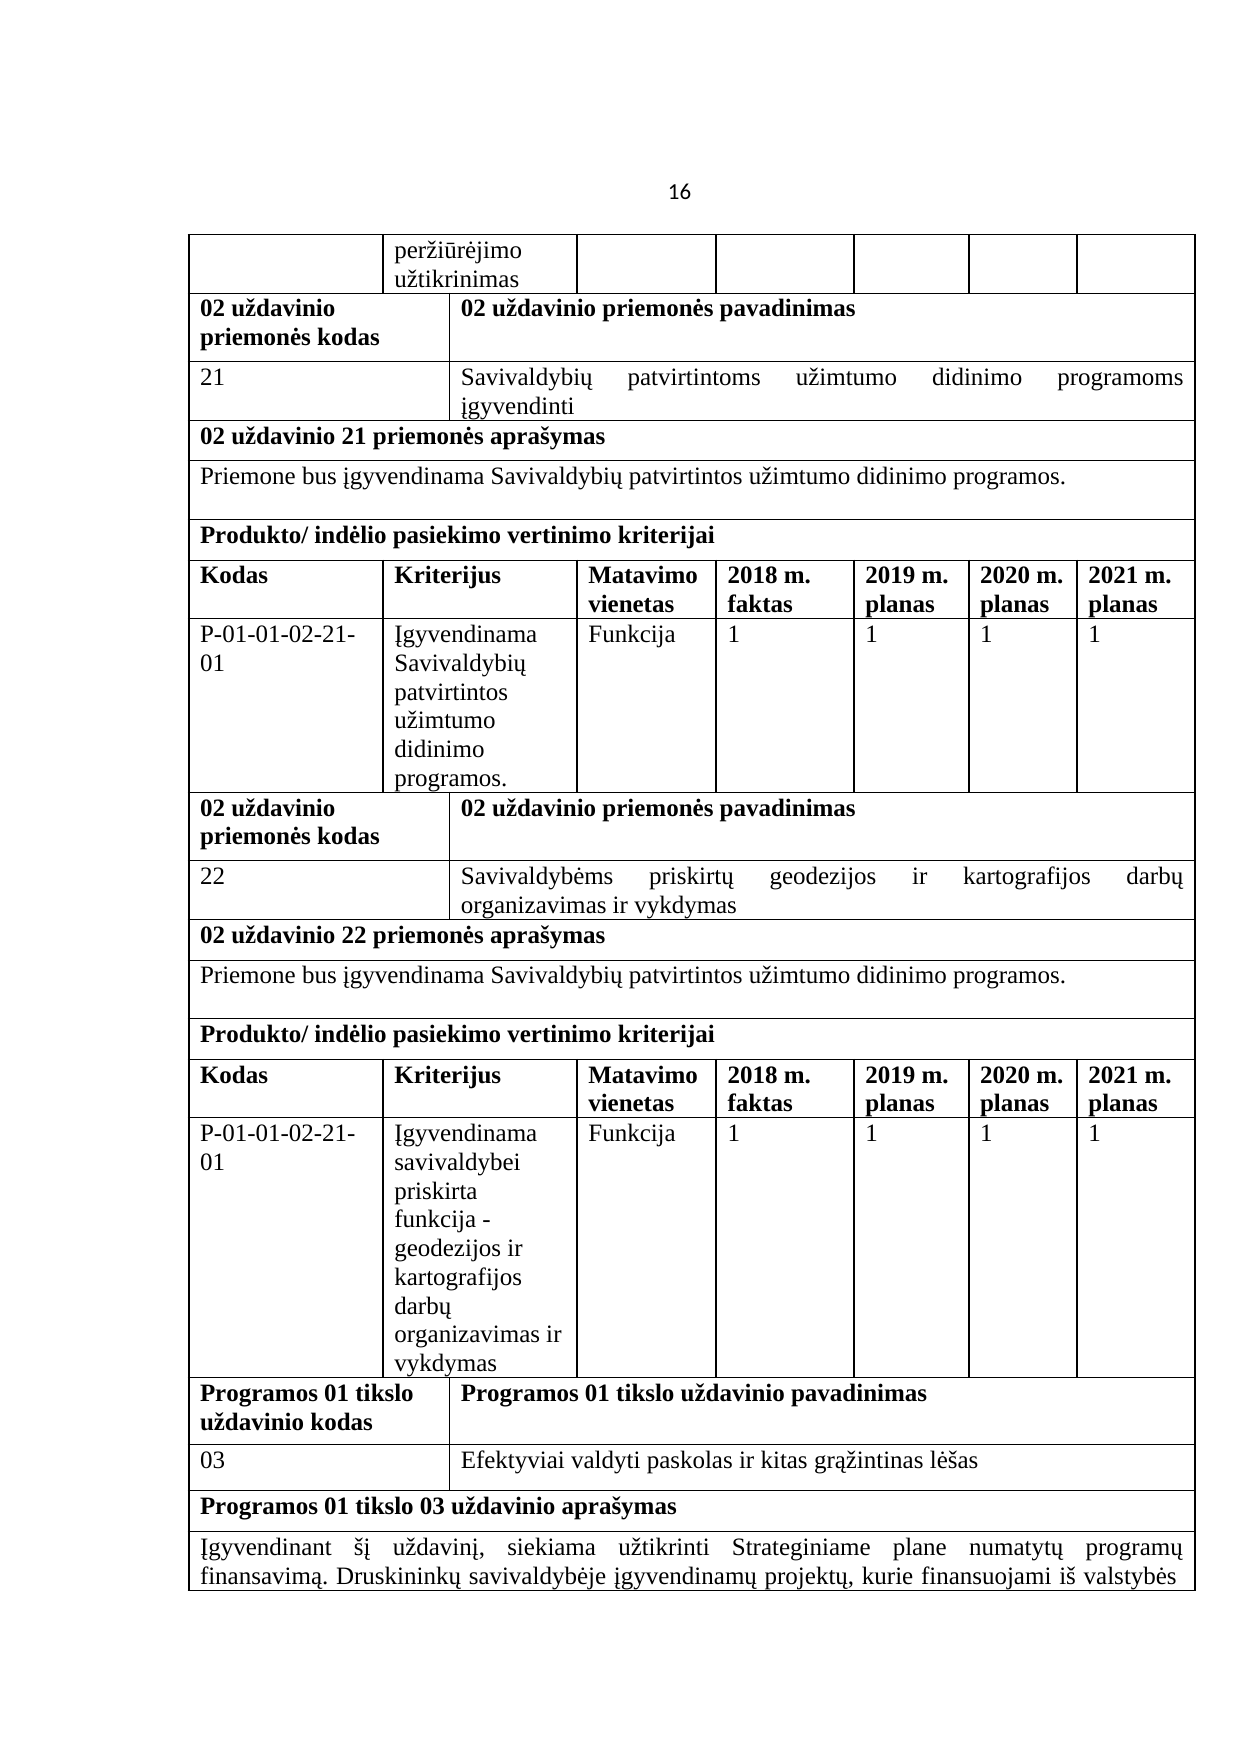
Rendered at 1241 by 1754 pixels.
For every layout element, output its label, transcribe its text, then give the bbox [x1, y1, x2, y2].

table_cell 21 [190, 362, 449, 420]
table_cell 1 [1078, 619, 1194, 792]
table_cell Efektyviai valdyti paskolas ir kitas grąžintinas lėšas [450, 1445, 1194, 1490]
table_cell 2018 m. faktas [717, 1060, 853, 1117]
table_cell Programos 01 tikslo uždavinio kodas [190, 1378, 449, 1444]
table_cell 2019 m. planas [855, 1060, 968, 1117]
table_cell 2021 m. planas [1078, 1060, 1194, 1117]
table_cell Produkto/ indėlio pasiekimo vertinimo kriterijai [190, 1019, 1194, 1059]
table_cell [717, 235, 853, 292]
table_cell 02 uždavinio 22 priemonės aprašymas [190, 920, 1194, 959]
table_cell Priemone bus įgyvendinama Savivaldybių patvirtintos užimtumo didinimo programos. [190, 961, 1194, 1018]
table_cell [1078, 235, 1194, 292]
table_cell 1 [717, 1118, 853, 1377]
table_cell 1 [855, 1118, 968, 1377]
table_cell 02 uždavinio priemonės pavadinimas [450, 793, 1194, 860]
table_cell Matavimo vienetas [578, 1060, 715, 1117]
table_cell 02 uždavinio priemonės pavadinimas [450, 294, 1194, 361]
table_cell Priemone bus įgyvendinama Savivaldybių patvirtintos užimtumo didinimo programos. [190, 461, 1194, 519]
table_cell Kodas [190, 561, 382, 618]
table_cell P-01-01-02-21-01 [190, 619, 382, 792]
table_cell 2020 m. planas [970, 1060, 1076, 1117]
table_cell Produkto/ indėlio pasiekimo vertinimo kriterijai [190, 520, 1194, 559]
table_cell Kodas [190, 1060, 382, 1117]
table_cell Įgyvendinama savivaldybei priskirta funkcija - geodezijos ir kartografijos darbų organizavimas ir vykdymas [384, 1118, 576, 1377]
table_cell P-01-01-02-21-01 [190, 1118, 382, 1377]
table_cell [578, 235, 715, 292]
table_cell peržiūrėjimo užtikrinimas [384, 235, 576, 292]
table_cell Kriterijus [384, 1060, 576, 1117]
table_cell Savivaldybių patvirtintoms užimtumo didinimo programoms įgyvendinti [450, 362, 1194, 420]
table_cell 2018 m. faktas [717, 561, 853, 618]
table_cell 03 [190, 1445, 449, 1490]
table_cell Įgyvendinant šį uždavinį, siekiama užtikrinti Strateginiame plane numatytų programų finansavimą. Druskininkų savivaldybėje įgyvendinamų projektų, kurie finansuojami iš valstybės [190, 1532, 1194, 1590]
table_cell 1 [970, 1118, 1076, 1377]
table_cell 02 uždavinio priemonės kodas [190, 294, 449, 361]
table_cell [190, 235, 382, 292]
table_cell 22 [190, 861, 449, 919]
table_cell Savivaldybėms priskirtų geodezijos ir kartografijos darbų organizavimas ir vykdymas [450, 861, 1194, 919]
table_cell 1 [855, 619, 968, 792]
table_cell Kriterijus [384, 561, 576, 618]
table_cell Funkcija [578, 1118, 715, 1377]
table_cell Įgyvendinama Savivaldybių patvirtintos užimtumo didinimo programos. [384, 619, 576, 792]
table_cell 1 [1078, 1118, 1194, 1377]
table_cell 02 uždavinio priemonės kodas [190, 793, 449, 860]
table_cell [855, 235, 968, 292]
table_cell 02 uždavinio 21 priemonės aprašymas [190, 421, 1194, 460]
table_cell 1 [717, 619, 853, 792]
table_cell Programos 01 tikslo 03 uždavinio aprašymas [190, 1491, 1194, 1531]
table_cell 2021 m. planas [1078, 561, 1194, 618]
table_cell [970, 235, 1076, 292]
table_cell 2020 m. planas [970, 561, 1076, 618]
table_cell Funkcija [578, 619, 715, 792]
table_cell 1 [970, 619, 1076, 792]
table_cell Matavimo vienetas [578, 561, 715, 618]
table_cell 2019 m. planas [855, 561, 968, 618]
table_cell Programos 01 tikslo uždavinio pavadinimas [450, 1378, 1194, 1444]
